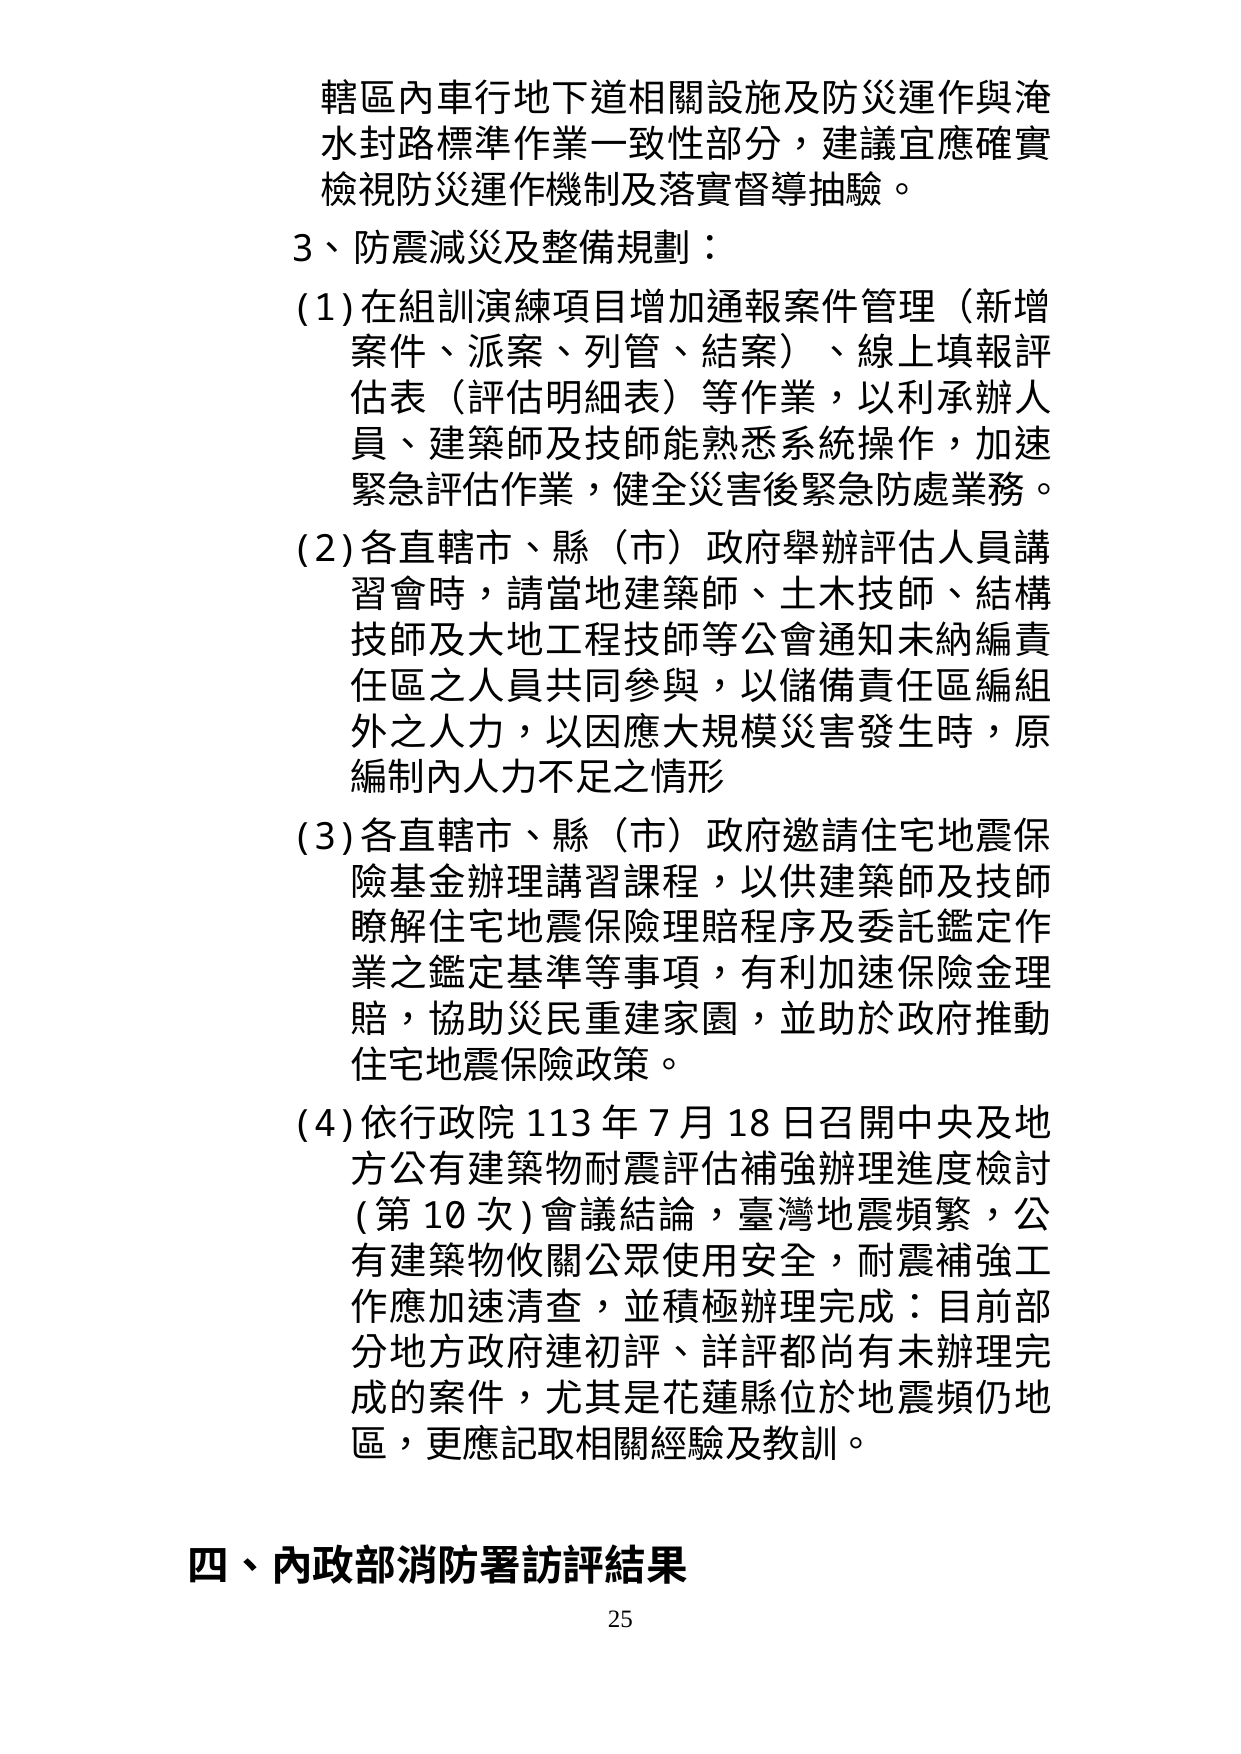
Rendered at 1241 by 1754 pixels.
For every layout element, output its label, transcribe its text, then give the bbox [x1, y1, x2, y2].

list 在組訓演練項目增加通報案件管理（新增案件、派案、列管、結案）、線上填報評估表（評估明細表）等作業，以利承辦人員、建築師及技師能熟悉系統操作，加速緊急評估作業，健全災害後緊急防處業務。 [291, 283, 1053, 512]
list 各直轄市、縣（市）政府邀請住宅地震保險基金辦理講習課程，以供建築師及技師瞭解住宅地震保險理賠程序及委託鑑定作業之鑑定基準等事項，有利加速保險金理賠，協助災民重建家園，並助於政府推動住宅地震保險政策。 [291, 812, 1053, 1087]
list 防震減災及整備規劃： [291, 225, 1053, 271]
text 四、內政部消防署訪評結果 [187, 1537, 1053, 1592]
list 依行政院113年7月18日召開中央及地方公有建築物耐震評估補強辦理進度檢討(第10次)會議結論，臺灣地震頻繁，公有建築物攸關公眾使用安全，耐震補強工作應加速清查，並積極辦理完成：目前部分地方政府連初評、詳評都尚有未辦理完成的案件，尤其是花蓮縣位於地震頻仍地區，更應記取相關經驗及教訓。 [291, 1100, 1053, 1467]
text 轄區內車行地下道相關設施及防災運作與淹水封路標準作業一致性部分，建議宜應確實檢視防災運作機制及落實督導抽驗。 [320, 75, 1053, 212]
list 各直轄市、縣（市）政府舉辦評估人員講習會時，請當地建築師、土木技師、結構技師及大地工程技師等公會通知未納編責任區之人員共同參與，以儲備責任區編組外之人力，以因應大規模災害發生時，原編制內人力不足之情形 [291, 525, 1053, 800]
